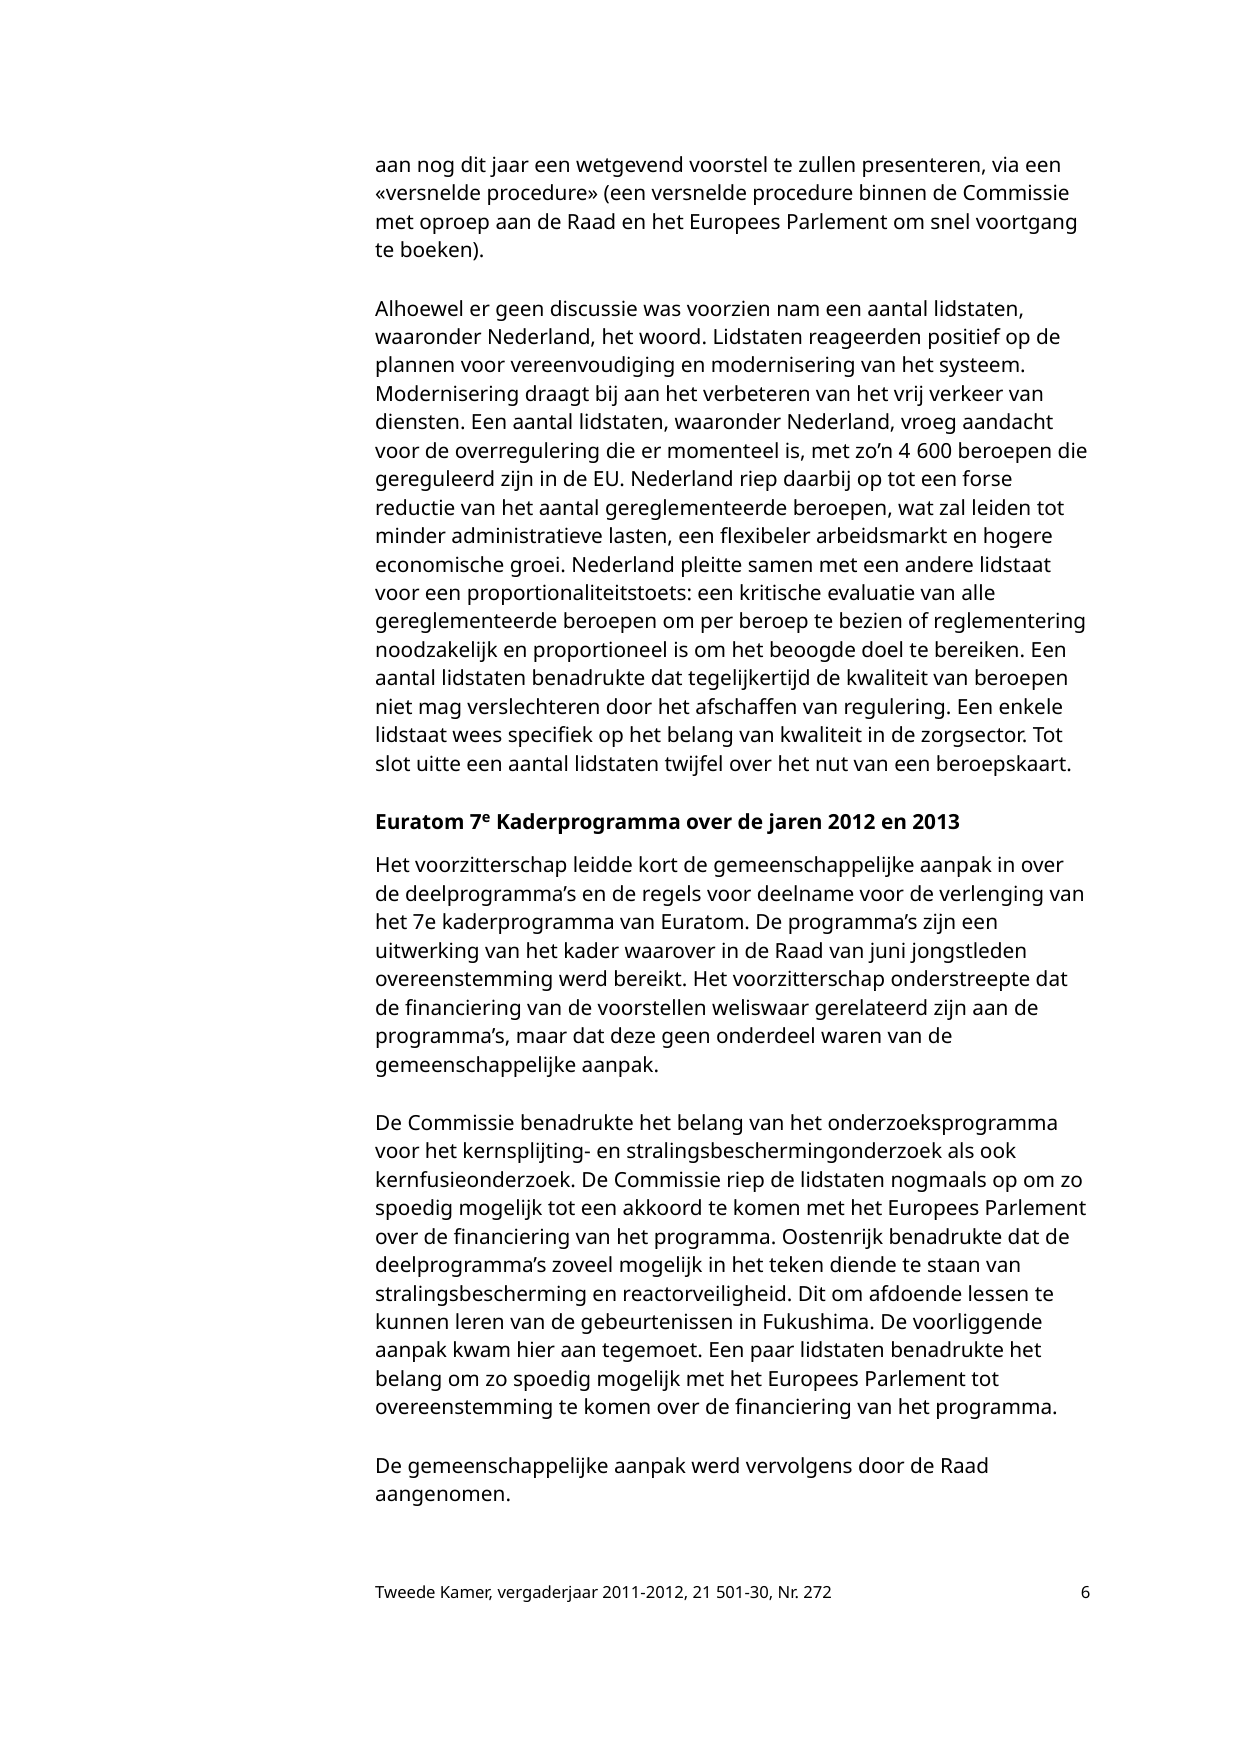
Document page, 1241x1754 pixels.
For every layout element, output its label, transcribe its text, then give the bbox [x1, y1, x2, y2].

text aan nog dit jaar een wetgevend voorstel te zullen presenteren, via een «versnelde procedure» (een versnelde procedure binnen de Commissie met oproep aan de Raad en het Europees Parlement om snel voortgang te boeken). [375, 150, 1090, 264]
text Alhoewel er geen discussie was voorzien nam een aantal lidstaten, waaronder Nederland, het woord. Lidstaten reageerden positief op de plannen voor vereenvoudiging en modernisering van het systeem. Modernisering draagt bij aan het verbeteren van het vrij verkeer van diensten. Een aantal lidstaten, waaronder Nederland, vroeg aandacht voor de overregulering die er momenteel is, met zo’n 4 600 beroepen die gereguleerd zijn in de EU. Nederland riep daarbij op tot een forse reductie van het aantal gereglementeerde beroepen, wat zal leiden tot minder administratieve lasten, een flexibeler arbeidsmarkt en hogere economische groei. Nederland pleitte samen met een andere lidstaat voor een proportionaliteitstoets: een kritische evaluatie van alle gereglementeerde beroepen om per beroep te bezien of reglementering noodzakelijk en proportioneel is om het beoogde doel te bereiken. Een aantal lidstaten benadrukte dat tegelijkertijd de kwaliteit van beroepen niet mag verslechteren door het afschaffen van regulering. Een enkele lidstaat wees specifiek op het belang van kwaliteit in de zorgsector. Tot slot uitte een aantal lidstaten twijfel over het nut van een beroepskaart. [375, 294, 1090, 777]
text Het voorzitterschap leidde kort de gemeenschappelijke aanpak in over de deelprogramma’s en de regels voor deelname voor de verlenging van het 7e kaderprogramma van Euratom. De programma’s zijn een uitwerking van het kader waarover in de Raad van juni jongstleden overeenstemming werd bereikt. Het voorzitterschap onderstreepte dat de financiering van de voorstellen weliswaar gerelateerd zijn aan de programma’s, maar dat deze geen onderdeel waren van de gemeenschappelijke aanpak. [375, 851, 1090, 1078]
text De Commissie benadrukte het belang van het onderzoeksprogramma voor het kernsplijting- en stralingsbeschermingonderzoek als ook kernfusieonderzoek. De Commissie riep de lidstaten nogmaals op om zo spoedig mogelijk tot een akkoord te komen met het Europees Parlement over de financiering van het programma. Oostenrijk benadrukte dat de deelprogramma’s zoveel mogelijk in het teken diende te staan van stralingsbescherming en reactorveiligheid. Dit om afdoende lessen te kunnen leren van de gebeurtenissen in Fukushima. De voorliggende aanpak kwam hier aan tegemoet. Een paar lidstaten benadrukte het belang om zo spoedig mogelijk met het Europees Parlement tot overeenstemming te komen over de financiering van het programma. [375, 1108, 1090, 1421]
text De gemeenschappelijke aanpak werd vervolgens door de Raad aangenomen. [375, 1451, 1090, 1508]
text Euratom 7e Kaderprogramma over de jaren 2012 en 2013 [375, 807, 1090, 836]
